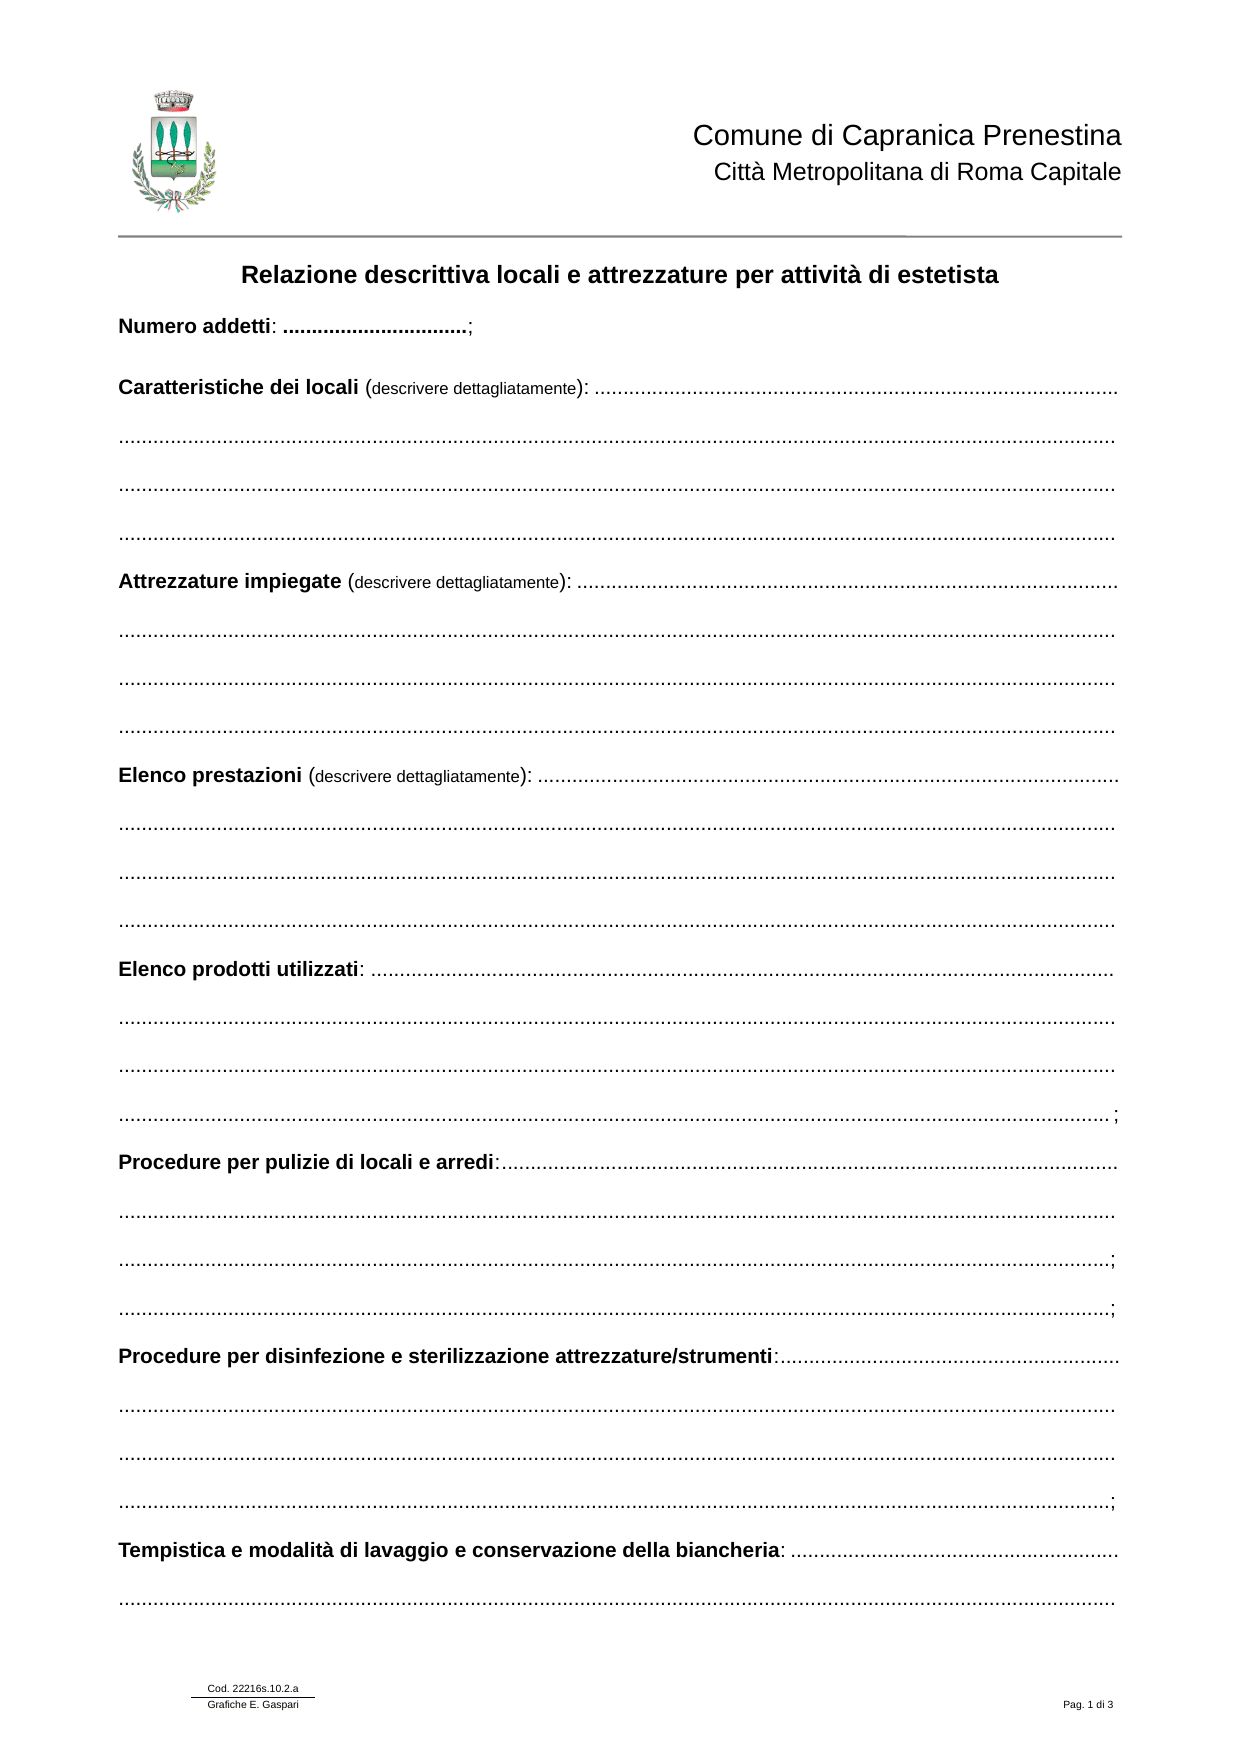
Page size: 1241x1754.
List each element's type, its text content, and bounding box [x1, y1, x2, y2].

text ............................................................................................................................................................................. [118, 666, 1122, 690]
text ............................................................................................................................................................................. [118, 472, 1122, 496]
text Procedure per pulizie di locali e arredi: ........................................................................................................... [118, 1150, 1122, 1174]
text ............................................................................................................................................................................. [118, 521, 1122, 544]
text ............................................................................................................................................................................. [118, 1199, 1122, 1223]
text Caratteristiche dei locali (descrivere dettagliatamente): ........................................................................................... [118, 375, 1122, 399]
text Elenco prodotti utilizzati: ................................................................................................................................. [118, 956, 1122, 980]
text ............................................................................................................................................................................. [118, 1441, 1122, 1465]
text ............................................................................................................................................................................; [118, 1247, 1122, 1271]
text Attrezzature impiegate (descrivere dettagliatamente): .............................................................................................. [118, 569, 1122, 593]
text ............................................................................................................................................................................. [118, 714, 1122, 738]
text ............................................................................................................................................................................. [118, 908, 1122, 932]
text ............................................................................................................................................................................. [118, 1392, 1122, 1416]
text Comune di Capranica Prenestina [224, 118, 1122, 152]
picture [122, 87, 224, 219]
text ............................................................................................................................................................................. [118, 811, 1122, 835]
text ............................................................................................................................................................................. [118, 424, 1122, 448]
text Procedure per disinfezione e sterilizzazione attrezzature/strumenti: ........................................................... [118, 1344, 1122, 1368]
text ............................................................................................................................................................................. [118, 1053, 1122, 1077]
text Nell'elenco degli allegati [242, 213, 602, 235]
text ............................................................................................................................................................................. [118, 859, 1122, 883]
text ............................................................................................................................................................................. [118, 1005, 1122, 1029]
subtitle Relazione descrittiva locali e attrezzature per attività di estetista [118, 261, 1122, 289]
text ............................................................................................................................................................................ ; [118, 1102, 1122, 1126]
text ............................................................................................................................................................................; [118, 1489, 1122, 1513]
text ............................................................................................................................................................................; [118, 1296, 1122, 1319]
text Numero addetti: ................................; [118, 314, 1122, 338]
text ............................................................................................................................................................................. [118, 1586, 1122, 1610]
text Città Metropolitana di Roma Capitale [224, 157, 1122, 185]
text ............................................................................................................................................................................. [118, 617, 1122, 641]
text Elenco prestazioni (descrivere dettagliatamente): ..................................................................................................... [118, 763, 1122, 787]
text Tempistica e modalità di lavaggio e conservazione della biancheria: ......................................................... [118, 1538, 1122, 1562]
